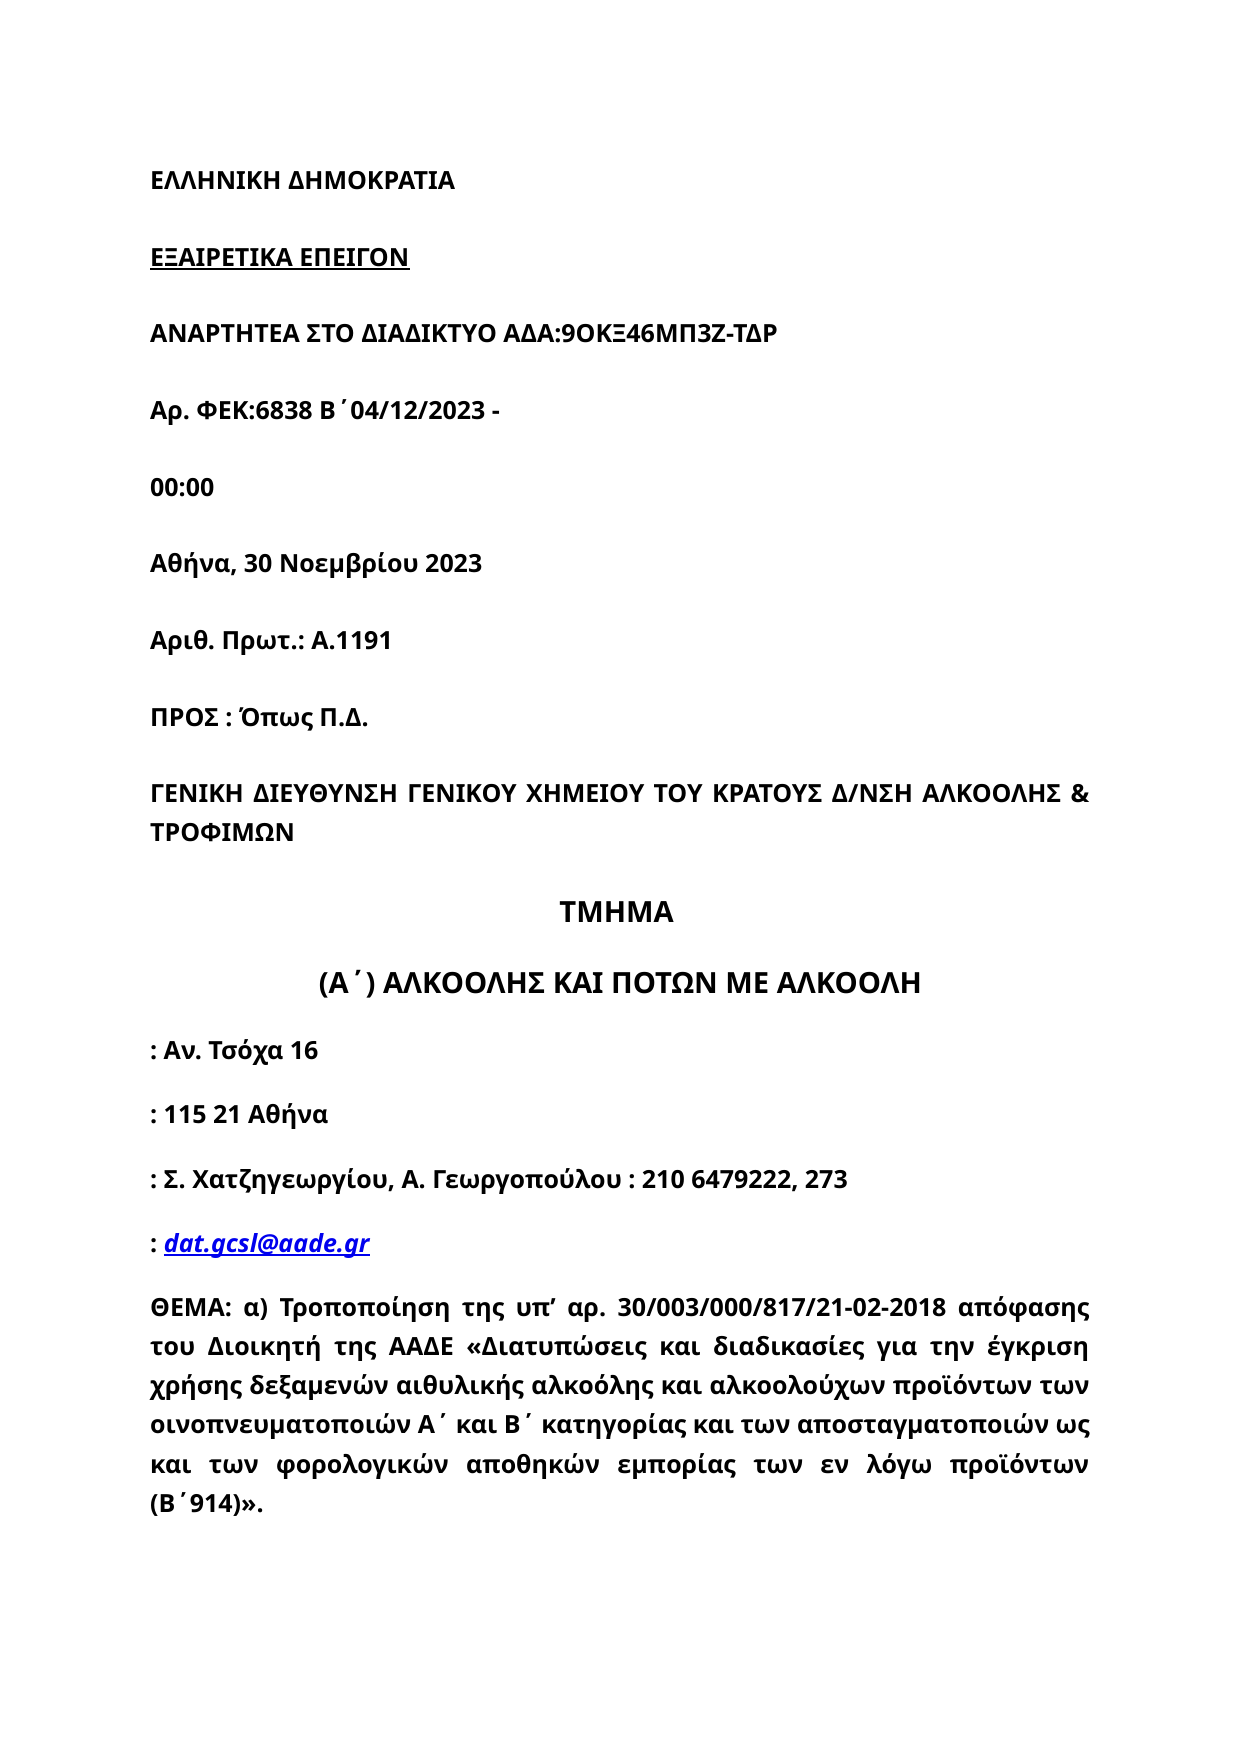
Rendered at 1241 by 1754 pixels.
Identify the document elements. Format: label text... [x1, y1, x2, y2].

title Αθήνα, 30 Νοεμβρίου 2023 [150, 546, 1090, 580]
subtitle (Α΄) ΑΛΚΟΟΛΗΣ ΚΑΙ ΠΟΤΩΝ ΜΕ ΑΛΚΟΟΛΗ [150, 962, 1090, 1002]
text ΘΕΜΑ: α) Τροποποίηση της υπ’ αρ. 30/003/000/817/21-02-2018 απόφασης του Διοικητή της ΑΑΔΕ «Διατυπώσεις και διαδικασίες για την έγκριση χρήσης δεξαμενών αιθυλικής αλκοόλης και αλκοολούχων προϊόντων των οινοπνευματοποιών Α΄ και Β΄ κατηγορίας και των αποσταγματοποιών ως και των φορολογικών αποθηκών εμπορίας των εν λόγω προϊόντων (Β΄914)». [150, 1289, 1090, 1519]
title Αρ. ΦΕΚ:6838 Β΄04/12/2023 - [150, 392, 1090, 427]
title 00:00 [150, 469, 1090, 503]
text : Σ. Χατζηγεωργίου, Α. Γεωργοπούλου : 210 6479222, 273 [150, 1161, 1090, 1195]
title ΓΕΝΙΚΗ ΔΙΕΥΘΥΝΣΗ ΓΕΝΙΚΟΥ ΧΗΜΕΙΟΥ ΤΟΥ ΚΡΑΤΟΥΣ Δ/ΝΣΗ ΑΛΚΟΟΛΗΣ & ΤΡΟΦΙΜΩΝ [150, 776, 1090, 849]
text : Αν. Τσόχα 16 [150, 1033, 1090, 1067]
title ΠΡΟΣ : Όπως Π.Δ. [150, 699, 1090, 733]
subtitle ΤΜΗΜΑ [150, 892, 1090, 931]
text : 115 21 Αθήνα [150, 1097, 1090, 1131]
text : dat.gcsl@aade.gr [150, 1225, 1090, 1259]
title ΕΛΛΗΝΙΚΗ ΔΗΜΟΚΡΑΤΙΑ [150, 162, 1090, 197]
title ΕΞΑΙΡΕΤΙΚΑ ΕΠΕΙΓΟΝ [150, 239, 1090, 273]
title Αριθ. Πρωτ.: Α.1191 [150, 622, 1090, 657]
title ΑΝΑΡΤΗΤΕΑ ΣΤΟ ΔΙΑΔΙΚΤΥΟ ΑΔΑ:9ΟΚΞ46ΜΠ3Ζ-ΤΔΡ [150, 316, 1090, 350]
